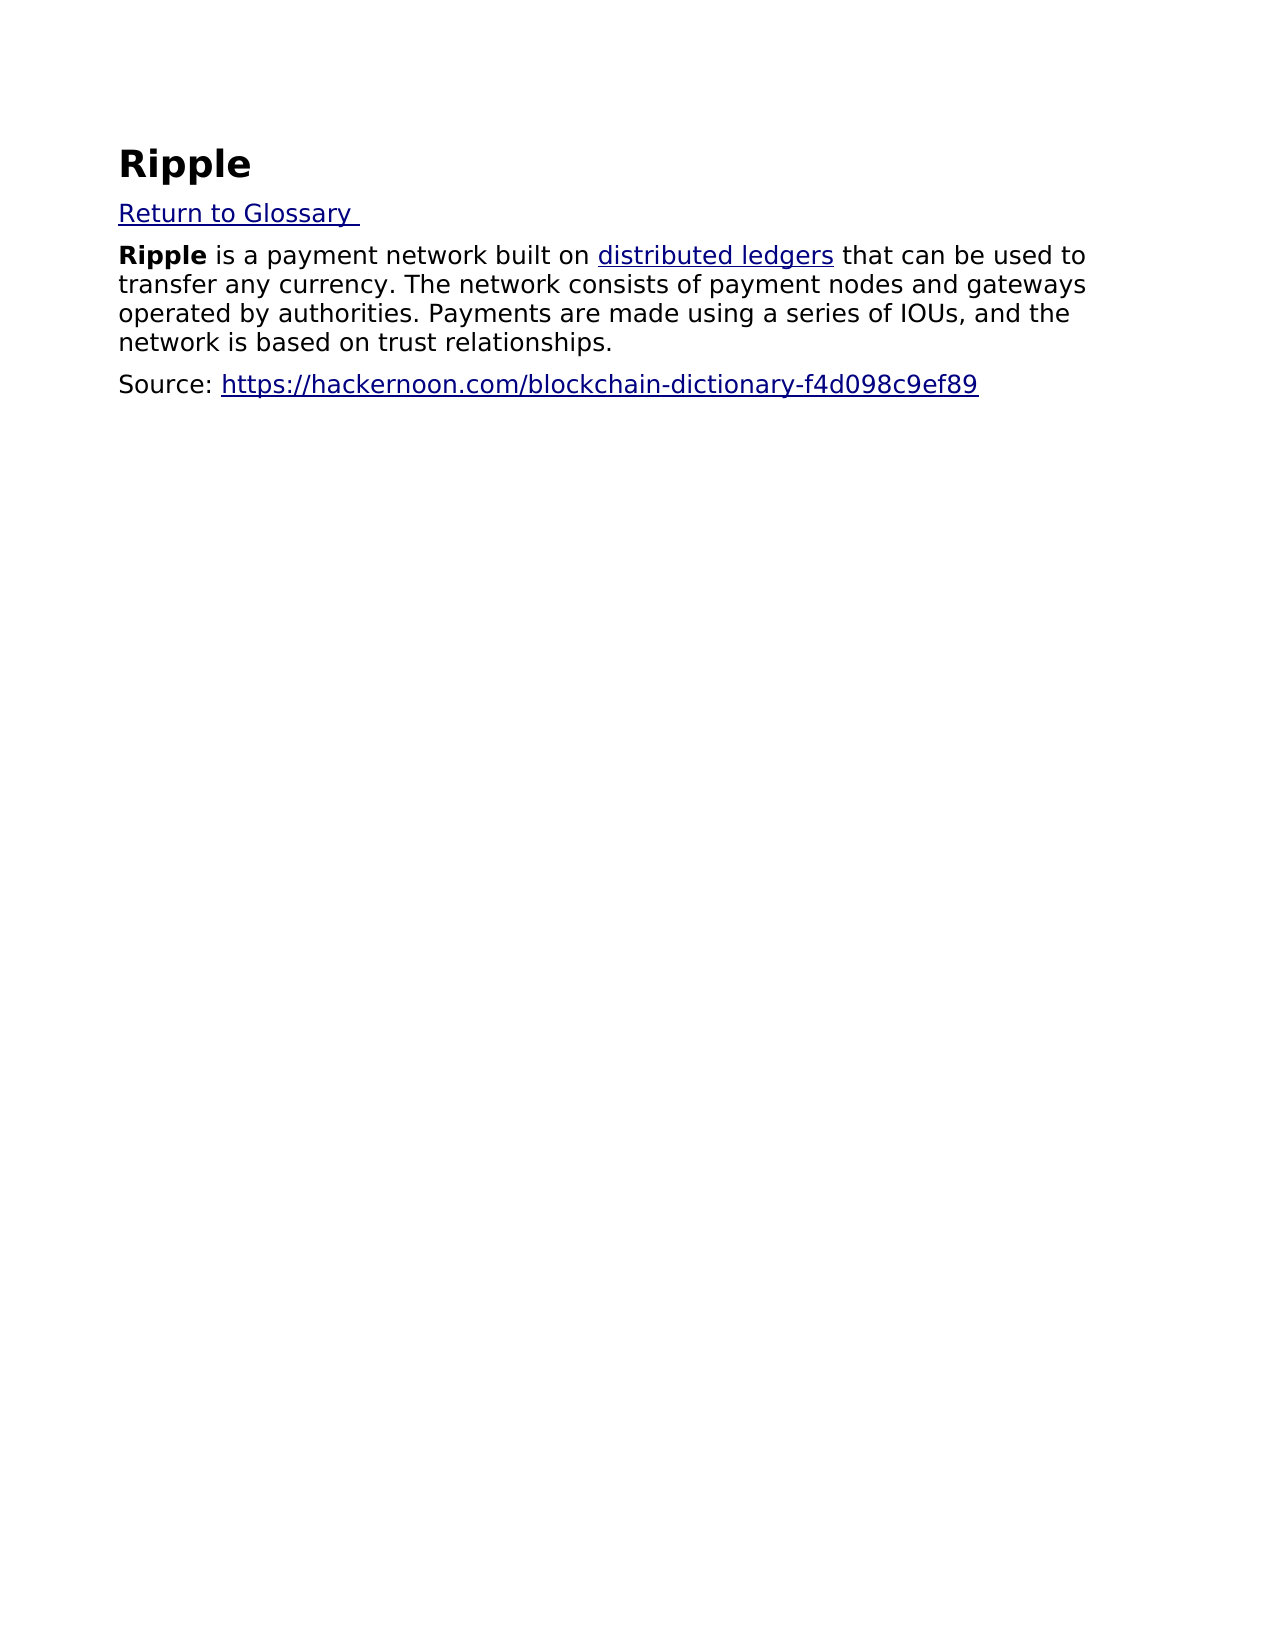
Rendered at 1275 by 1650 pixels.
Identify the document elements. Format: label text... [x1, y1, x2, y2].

subtitle Ripple [118, 143, 1157, 187]
text Source: https://hackernoon.com/blockchain-dictionary-f4d098c9ef89 [118, 370, 1157, 399]
text Ripple is a payment network built on distributed ledgers that can be used to transfer any currency. The network consists of payment nodes and gateways operated by authorities. Payments are made using a series of IOUs, and the network is based on trust relationships. [118, 241, 1157, 358]
text Return to Glossary [118, 199, 1157, 228]
